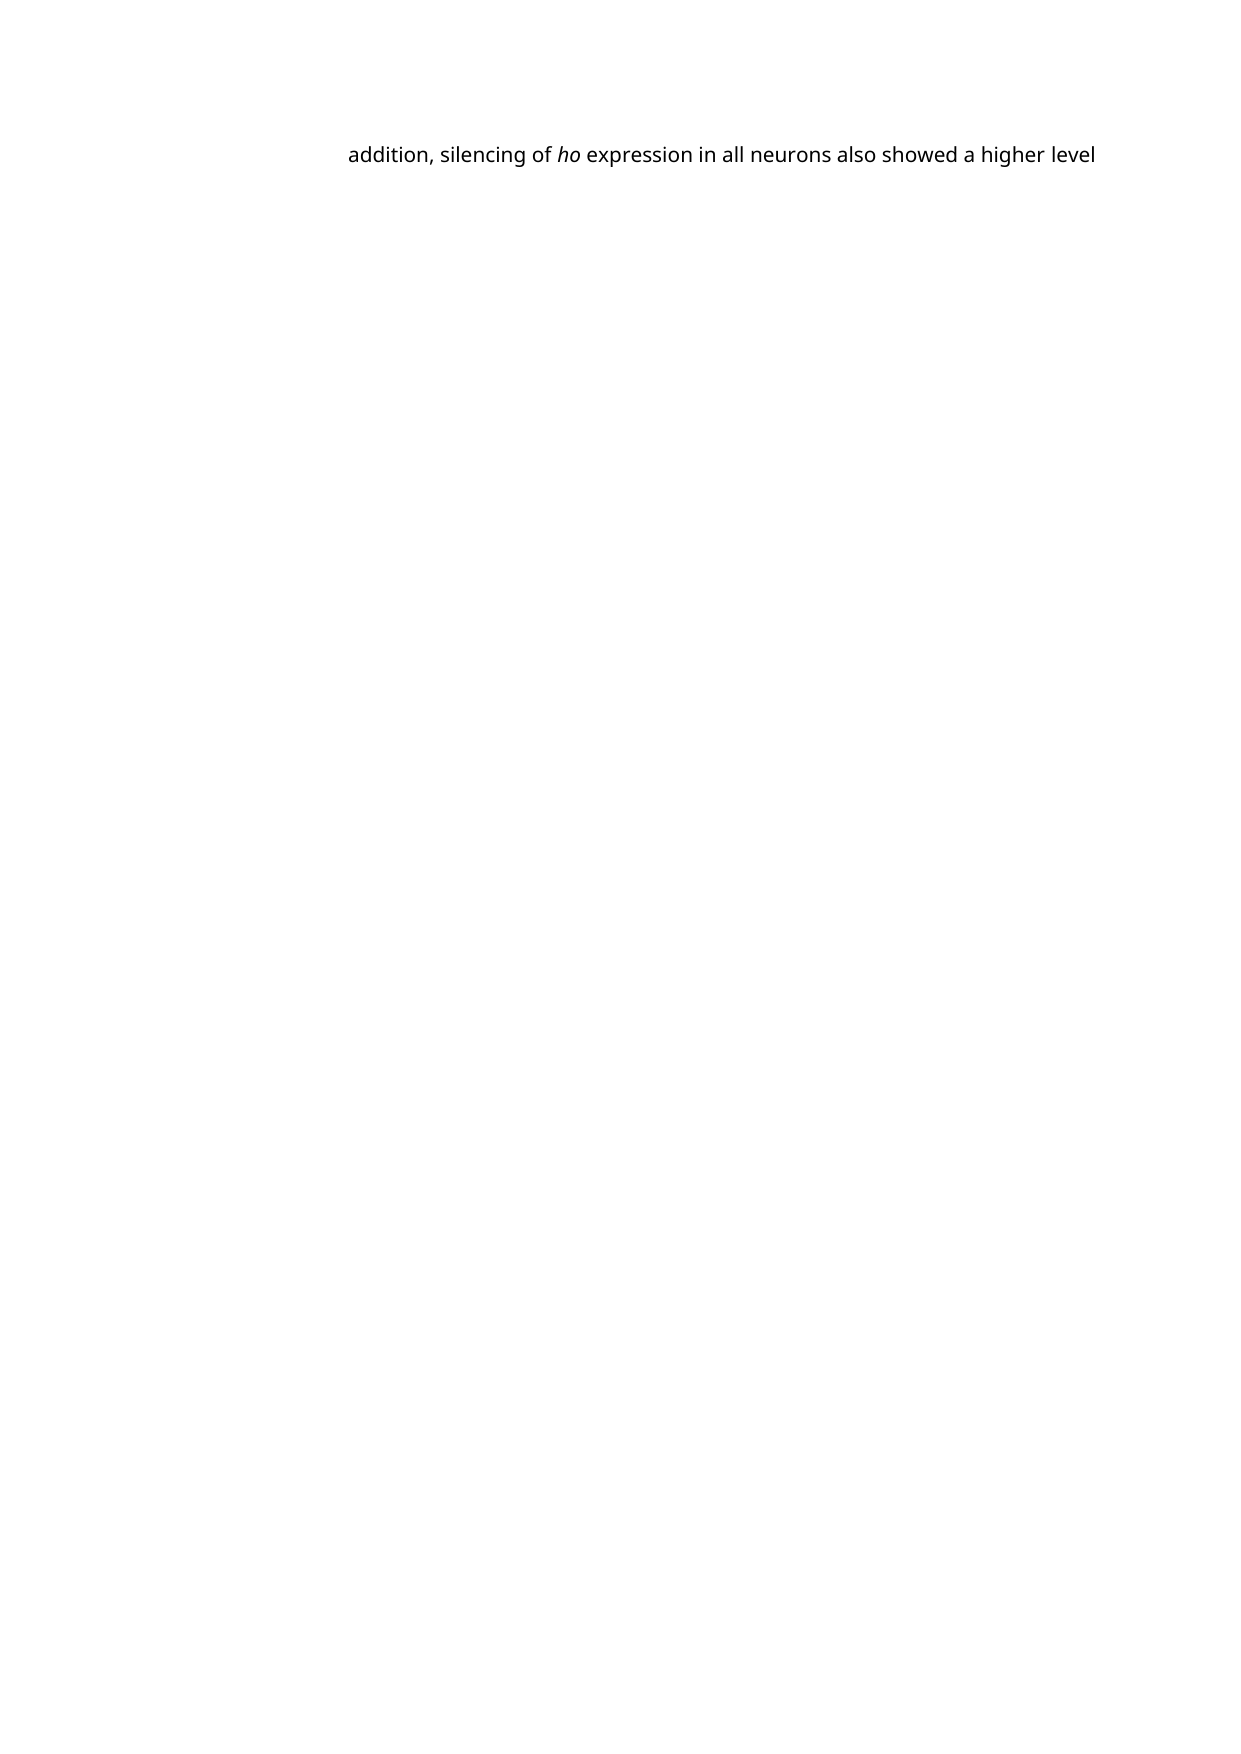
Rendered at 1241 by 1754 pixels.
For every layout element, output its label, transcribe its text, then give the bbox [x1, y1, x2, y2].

text addition, silencing of ho expression in all neurons also showed a higher level [348, 140, 1169, 168]
